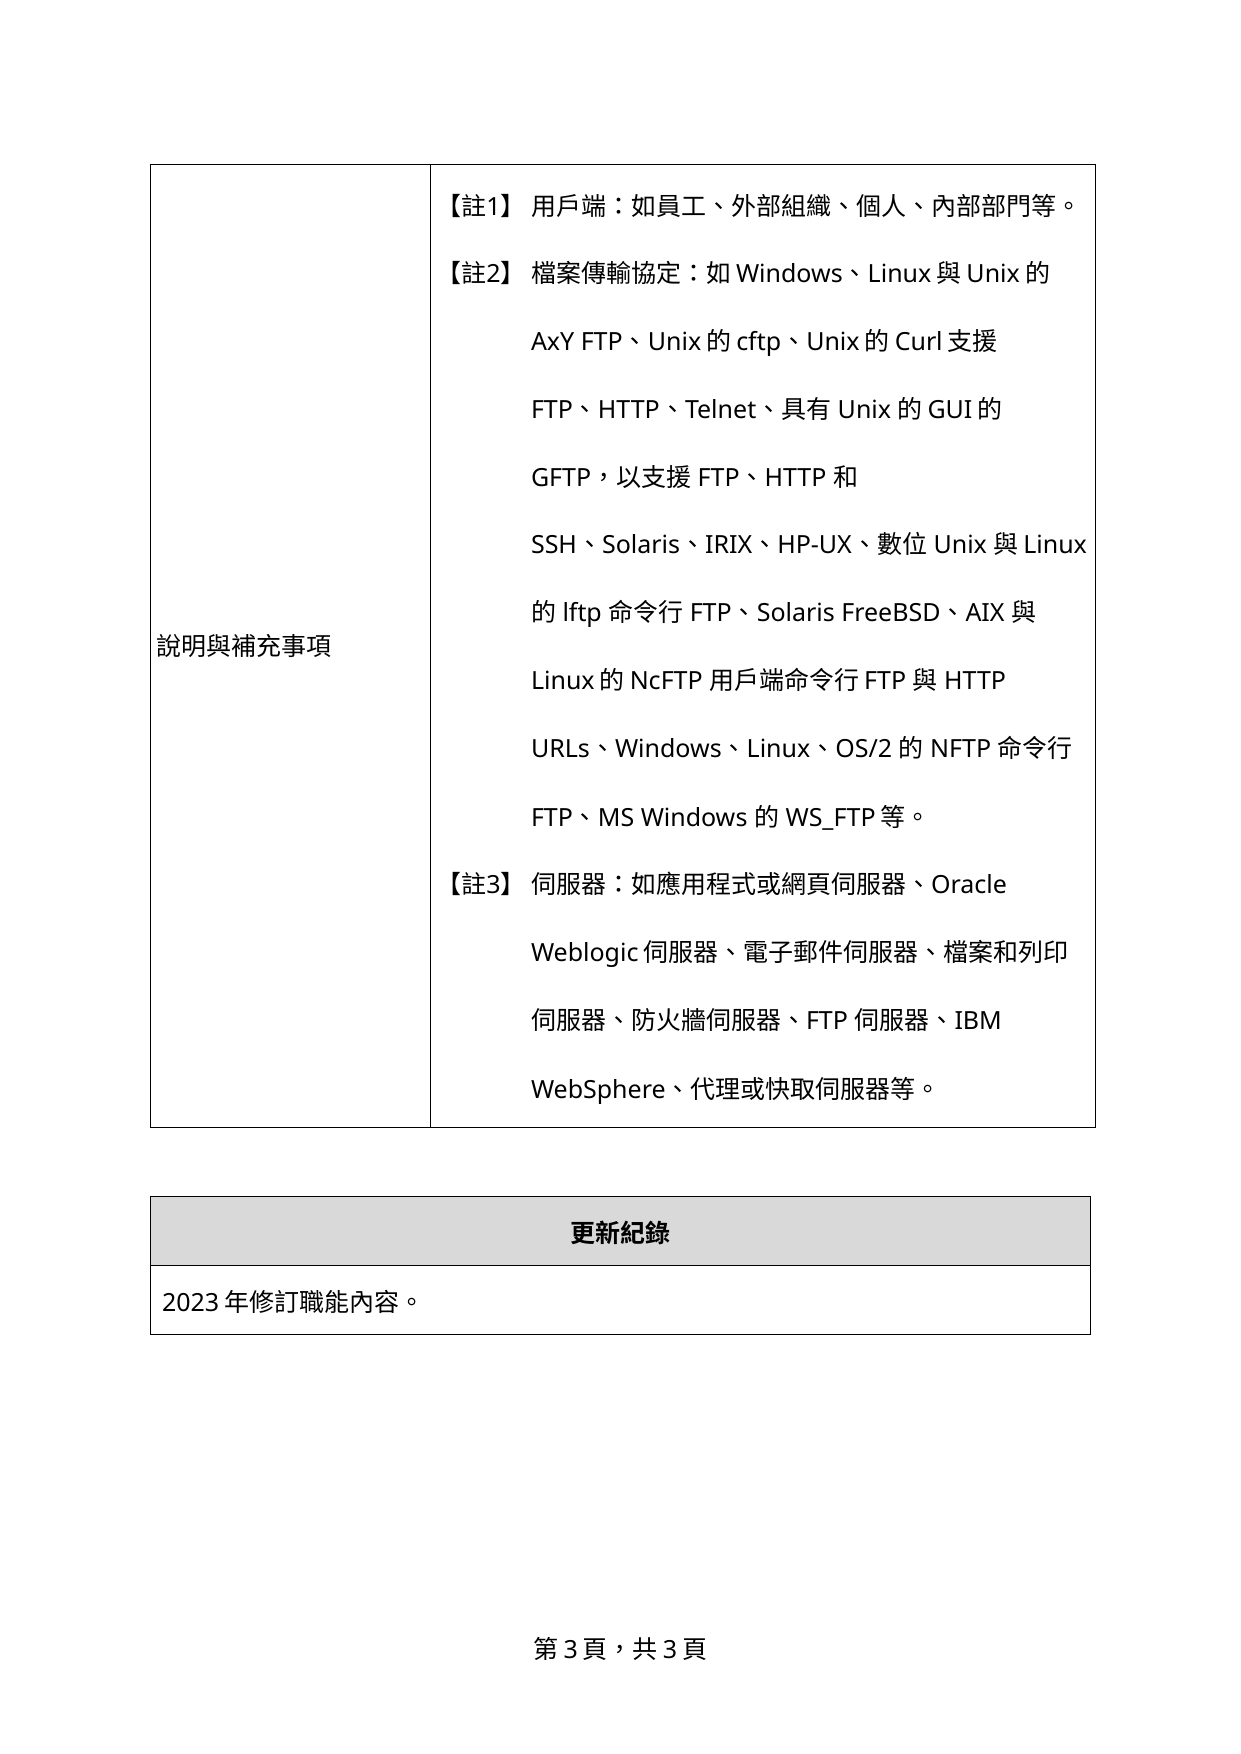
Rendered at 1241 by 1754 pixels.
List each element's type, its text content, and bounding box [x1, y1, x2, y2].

table_cell 說明與補充事項 [151, 165, 430, 1127]
table_header 更新紀錄 [151, 1197, 1090, 1265]
table_cell 用戶端：如員工、外部組織、個人、內部部門等。 檔案傳輸協定：如Windows、Linux與Unix的AxY FTP、Unix的cftp、Unix的Curl支援FTP、HTTP、Telnet、具有 Unix 的GUI的GFTP，以支援 FTP、HTTP 和 SSH、Solaris、IRIX、HP-UX、數位 Unix 與Linux 的 lftp 命令行 FTP、Solaris FreeBSD、AIX 與 Linux的NcFTP 用戶端命令行FTP 與 HTTP URLs、Windows、Linux、OS/2 的 NFTP 命令行 FTP、MS Windows 的 WS_FTP等。 伺服器：如應用程式或網頁伺服器、Oracle Weblogic伺服器、電子郵件伺服器、檔案和列印伺服器、防火牆伺服器、FTP 伺服器、IBM WebSphere、代理或快取伺服器等。 [431, 165, 1095, 1127]
table_cell 2023年修訂職能內容。 [151, 1266, 1090, 1334]
